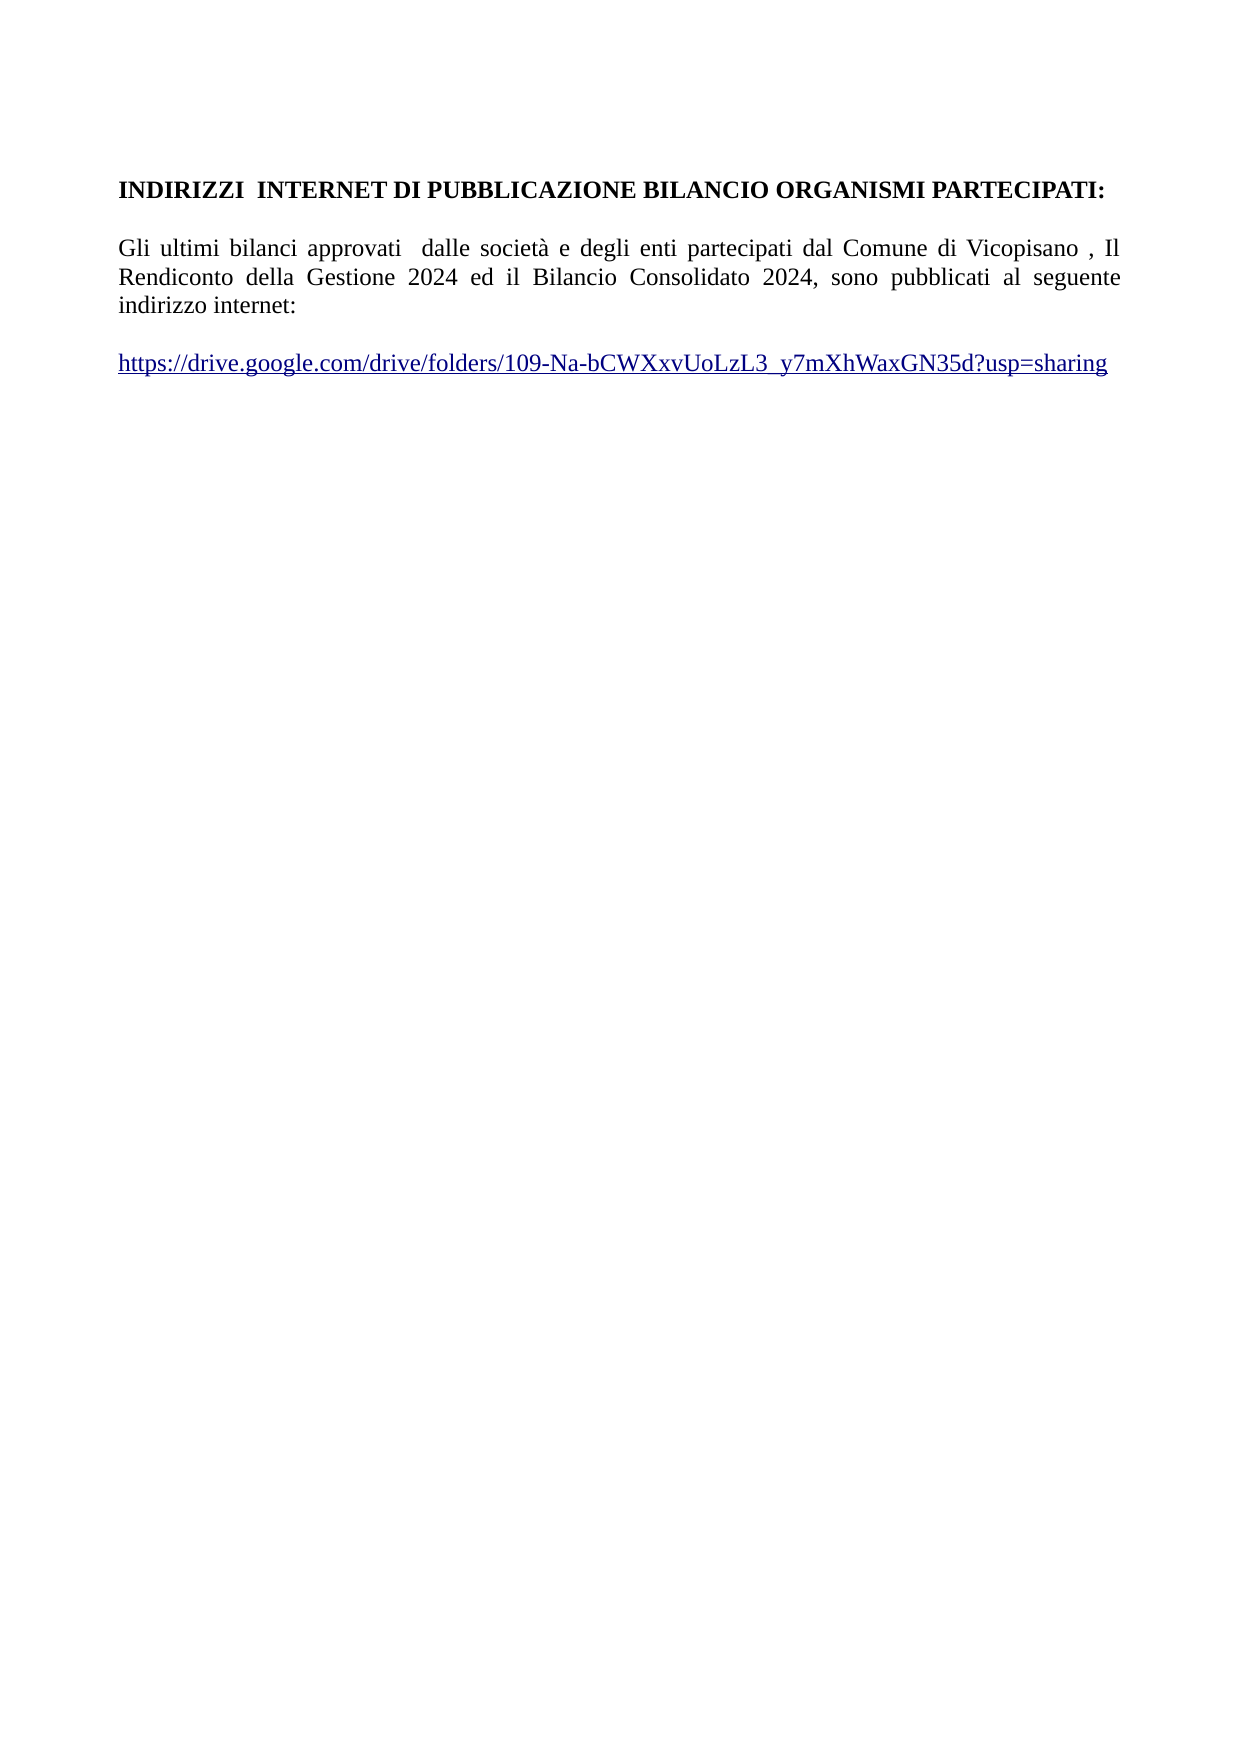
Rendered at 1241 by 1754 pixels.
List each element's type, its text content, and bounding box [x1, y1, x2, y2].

text https://drive.google.com/drive/folders/109-Na-bCWXxvUoLzL3_y7mXhWaxGN35d?usp=sharing [118, 348, 1122, 377]
text Gli ultimi bilanci approvati dalle società e degli enti partecipati dal Comune di Vicopisano , Il Rendiconto della Gestione 2024 ed il Bilancio Consolidato 2024, sono pubblicati al seguente indirizzo internet: [118, 233, 1122, 319]
text INDIRIZZI INTERNET DI PUBBLICAZIONE BILANCIO ORGANISMI PARTECIPATI: [118, 176, 1122, 204]
